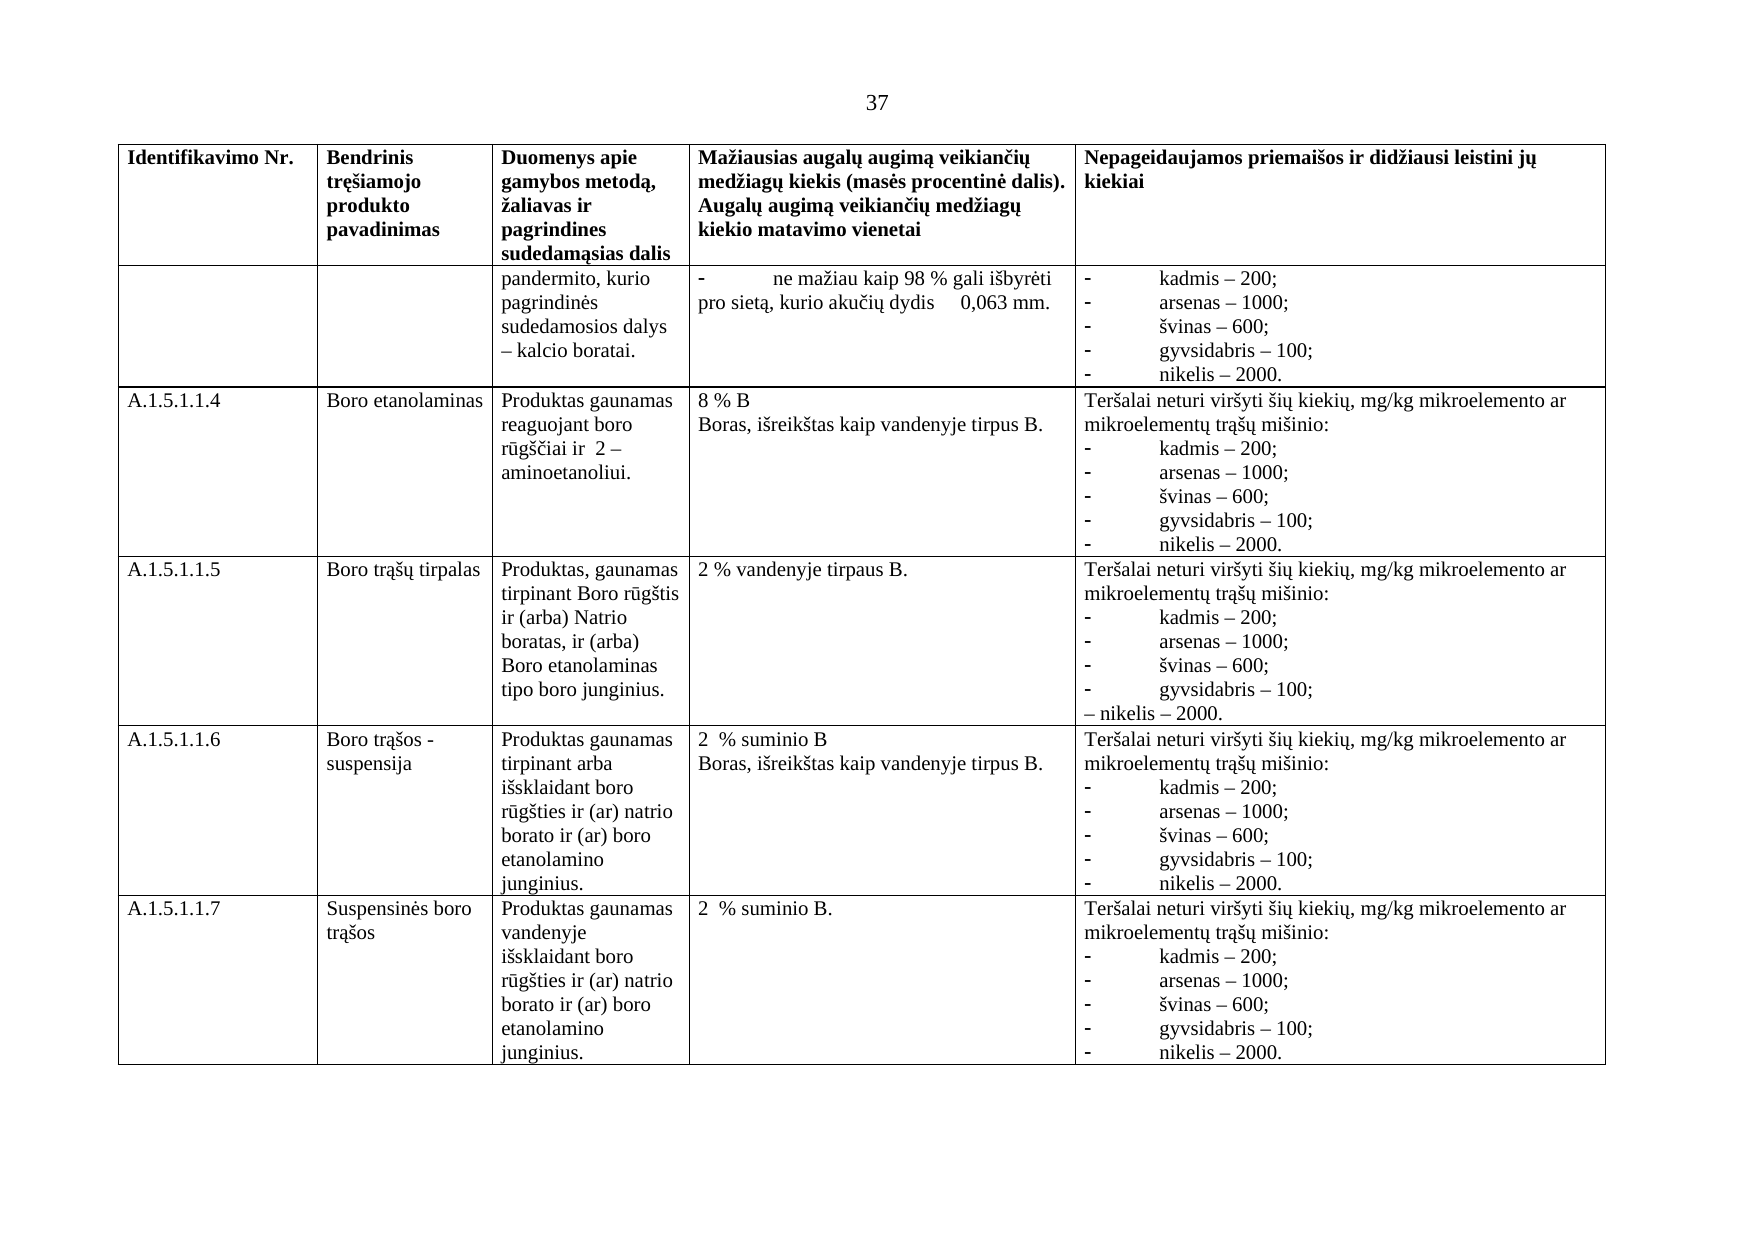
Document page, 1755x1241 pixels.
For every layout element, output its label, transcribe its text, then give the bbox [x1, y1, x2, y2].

table_cell  kadmis – 200;  arsenas – 1000;  švinas – 600;  gyvsidabris – 100;  nikelis – 2000. [1076, 266, 1605, 386]
table_header Nepageidaujamos priemaišos ir didžiausi leistini jų kiekiai [1076, 145, 1605, 265]
table_cell pandermito, kurio pagrindinės sudedamosios dalys – kalcio boratai. [493, 266, 689, 386]
table_cell Teršalai neturi viršyti šių kiekių, mg/kg mikroelemento ar mikroelementų trąšų mišinio:  kadmis – 200;  arsenas – 1000;  švinas – 600;  gyvsidabris – 100; – nikelis – 2000. [1076, 557, 1605, 725]
table_cell Boro trąšų tirpalas [318, 557, 492, 725]
table_cell Produktas gaunamas vandenyje išsklaidant boro rūgšties ir (ar) natrio borato ir (ar) boro etanolamino junginius. [493, 896, 689, 1064]
table_cell A.1.5.1.1.6 [119, 726, 317, 895]
table_cell Boro trąšos - suspensija [318, 726, 492, 895]
table_header Duomenys apie gamybos metodą, žaliavas ir pagrindines sudedamąsias dalis [493, 145, 689, 265]
table_cell Teršalai neturi viršyti šių kiekių, mg/kg mikroelemento ar mikroelementų trąšų mišinio:  kadmis – 200;  arsenas – 1000;  švinas – 600;  gyvsidabris – 100;  nikelis – 2000. [1076, 896, 1605, 1064]
table_cell Boro etanolaminas [318, 388, 492, 556]
table_cell 2 % suminio B Boras, išreikštas kaip vandenyje tirpus B. [690, 726, 1075, 895]
table_cell  ne mažiau kaip 98 % gali išbyrėti pro sietą, kurio akučių dydis 0,063 mm. [690, 266, 1075, 386]
table_header Mažiausias augalų augimą veikiančių medžiagų kiekis (masės procentinė dalis). Augalų augimą veikiančių medžiagų kiekio matavimo vienetai [690, 145, 1075, 265]
table_cell Produktas gaunamas reaguojant boro rūgščiai ir 2 –aminoetanoliui. [493, 388, 689, 556]
table_cell Suspensinės boro trąšos [318, 896, 492, 1064]
table_cell 2 % suminio B. [690, 896, 1075, 1064]
table_cell A.1.5.1.1.4 [119, 388, 317, 556]
table_cell A.1.5.1.1.5 [119, 557, 317, 725]
table_cell Produktas gaunamas tirpinant arba išsklaidant boro rūgšties ir (ar) natrio borato ir (ar) boro etanolamino junginius. [493, 726, 689, 895]
table_cell 8 % B Boras, išreikštas kaip vandenyje tirpus B. [690, 388, 1075, 556]
table_cell 2 % vandenyje tirpaus B. [690, 557, 1075, 725]
table_cell [119, 266, 317, 386]
table_cell Teršalai neturi viršyti šių kiekių, mg/kg mikroelemento ar mikroelementų trąšų mišinio:  kadmis – 200;  arsenas – 1000;  švinas – 600;  gyvsidabris – 100;  nikelis – 2000. [1076, 726, 1605, 895]
table_cell [318, 266, 492, 386]
table_cell A.1.5.1.1.7 [119, 896, 317, 1064]
table_cell Produktas, gaunamas tirpinant Boro rūgštis ir (arba) Natrio boratas, ir (arba) Boro etanolaminas tipo boro junginius. [493, 557, 689, 725]
table_header Bendrinis tręšiamojo produkto pavadinimas [318, 145, 492, 265]
table_header Identifikavimo Nr. [119, 145, 317, 265]
table_cell Teršalai neturi viršyti šių kiekių, mg/kg mikroelemento ar mikroelementų trąšų mišinio:  kadmis – 200;  arsenas – 1000;  švinas – 600;  gyvsidabris – 100;  nikelis – 2000. [1076, 388, 1605, 556]
